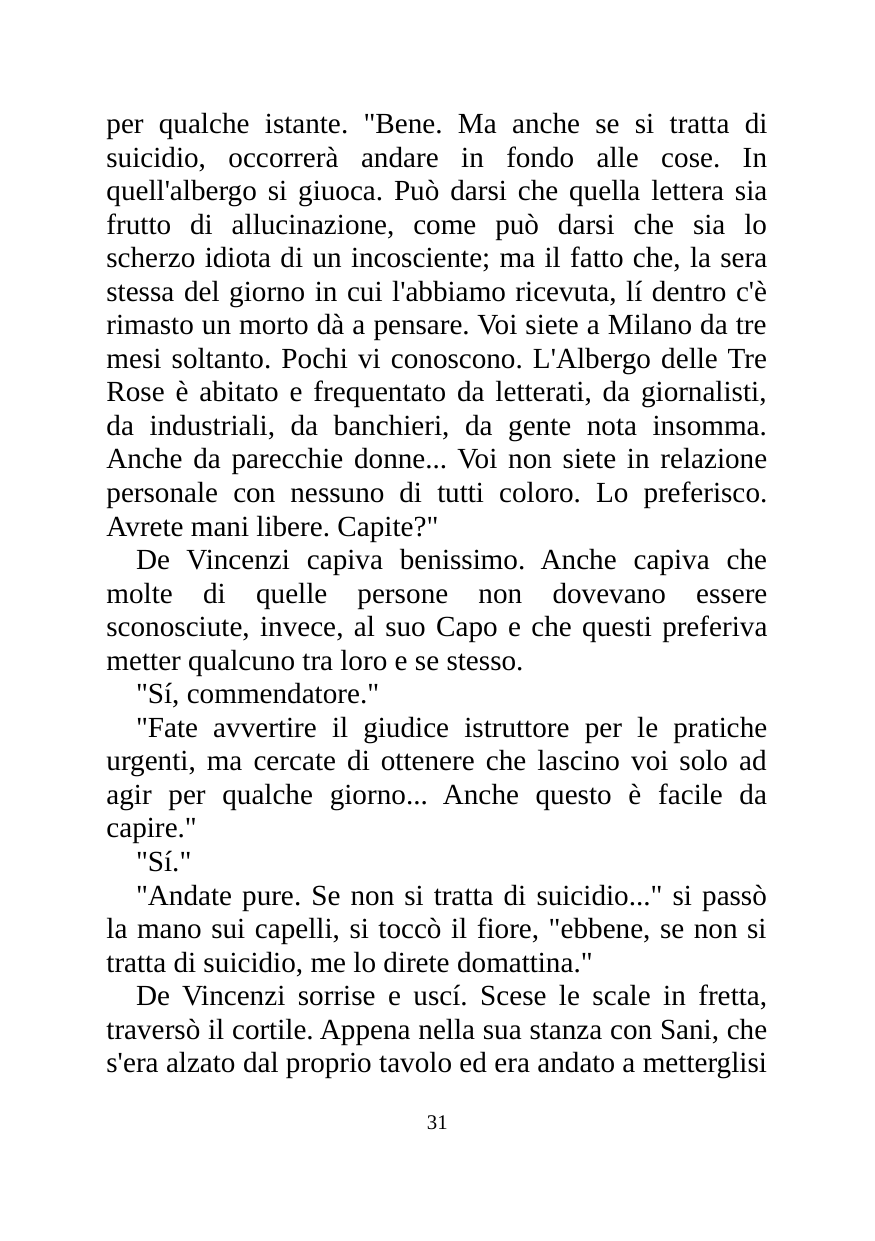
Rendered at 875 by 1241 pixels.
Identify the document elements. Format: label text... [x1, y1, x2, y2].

text "Andate pure. Se non si tratta di suicidio..." si passò la mano sui capelli, si toccò il fiore, "ebbene, se non si tratta di suicidio, me lo direte domattina." [106, 878, 768, 978]
text "Fate avvertire il giudice istruttore per le pratiche urgenti, ma cercate di ottenere che lascino voi solo ad agir per qualche giorno... Anche questo è facile da capire." [106, 710, 768, 844]
text "Sí." [106, 844, 768, 878]
text De Vincenzi sorrise e uscí. Scese le scale in fretta, traversò il cortile. Appena nella sua stanza con Sani, che s'era alzato dal proprio tavolo ed era andato a metterglisi [106, 978, 768, 1079]
text De Vincenzi capiva benissimo. Anche capiva che molte di quelle persone non dovevano essere sconosciute, invece, al suo Capo e che questi preferiva metter qualcuno tra loro e se stesso. [106, 542, 768, 676]
text per qualche istante. "Bene. Ma anche se si tratta di suicidio, occorrerà andare in fondo alle cose. In quell'albergo si giuoca. Può darsi che quella lettera sia frutto di allucinazione, come può darsi che sia lo scherzo idiota di un incosciente; ma il fatto che, la sera stessa del giorno in cui l'abbiamo ricevuta, lí dentro c'è rimasto un morto dà a pensare. Voi siete a Milano da tre mesi soltanto. Pochi vi conoscono. L'Albergo delle Tre Rose è abitato e frequentato da letterati, da giornalisti, da industriali, da banchieri, da gente nota insomma. Anche da parecchie donne... Voi non siete in relazione personale con nessuno di tutti coloro. Lo preferisco. Avrete mani libere. Capite?" [106, 106, 768, 542]
text "Sí, commendatore." [106, 676, 768, 710]
